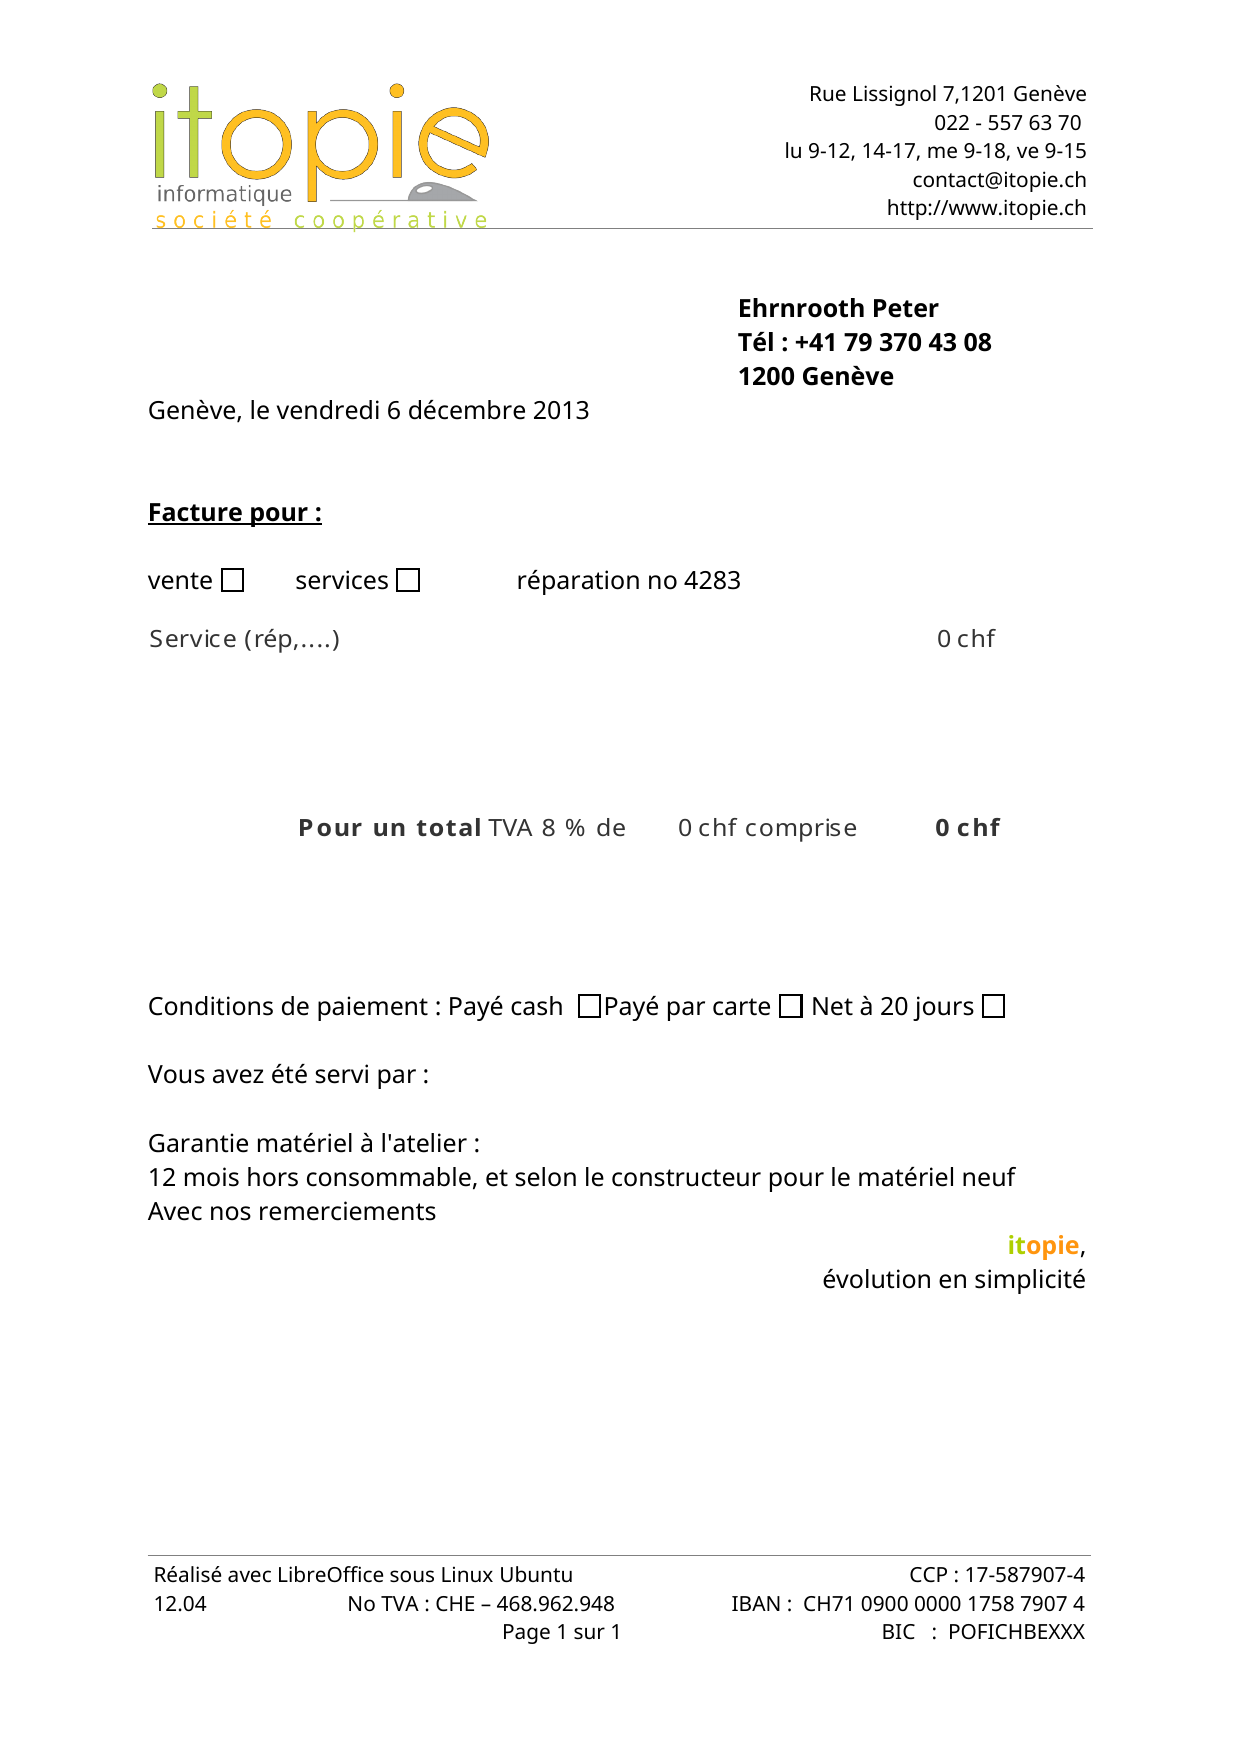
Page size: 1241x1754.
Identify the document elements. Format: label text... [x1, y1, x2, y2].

text Ehrnrooth Peter [148, 290, 1093, 324]
picture [138, 72, 500, 244]
text Vous avez été servi par : [148, 1057, 1093, 1091]
text Avec nos remerciements [148, 1193, 1093, 1227]
text évolution en simplicité [148, 1262, 1093, 1296]
text 1200 Genève [148, 358, 1093, 392]
text Genève, le vendredi 6 décembre 2013 [148, 392, 1093, 427]
text Facture pour : [148, 495, 1093, 529]
text vente services réparation no 4283 [148, 563, 1093, 597]
text Tél : +41 79 370 43 08 [148, 324, 1093, 358]
text itopie, [148, 1227, 1093, 1262]
text Garantie matériel à l'atelier : [148, 1125, 1093, 1159]
text 12 mois hors consommable, et selon le constructeur pour le matériel neuf [148, 1159, 1093, 1193]
text Conditions de paiement : Payé cash Payé par carte Net à 20 jours [148, 989, 1093, 1023]
